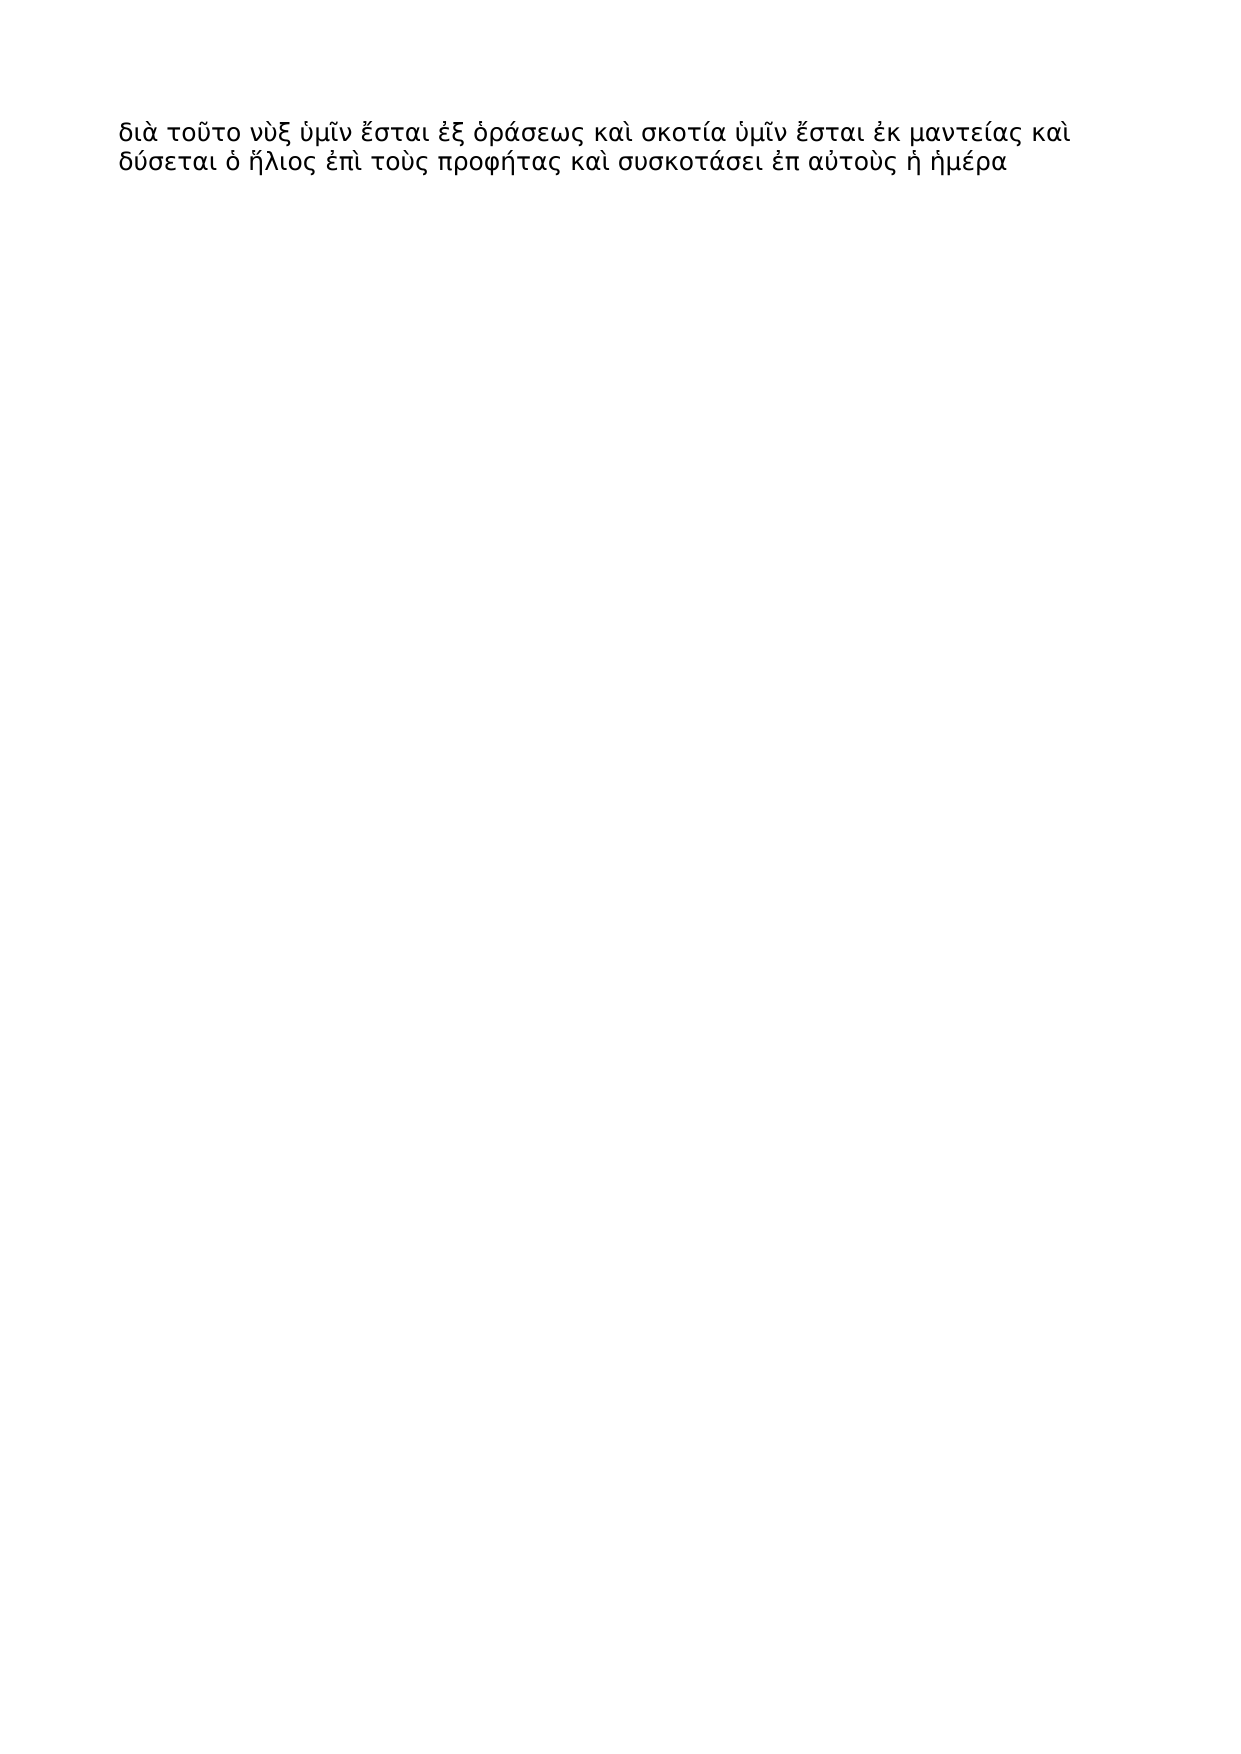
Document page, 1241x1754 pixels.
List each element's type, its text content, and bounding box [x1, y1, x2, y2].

text διὰ τοῦτο νὺξ ὑμῖν ἔσται ἐξ ὁράσεως καὶ σκοτία ὑμῖν ἔσται ἐκ μαντείας καὶ δύσεται ὁ ἥλιος ἐπὶ τοὺς προφήτας καὶ συσκοτάσει ἐπ αὐτοὺς ἡ ἡμέρα [118, 118, 1122, 176]
